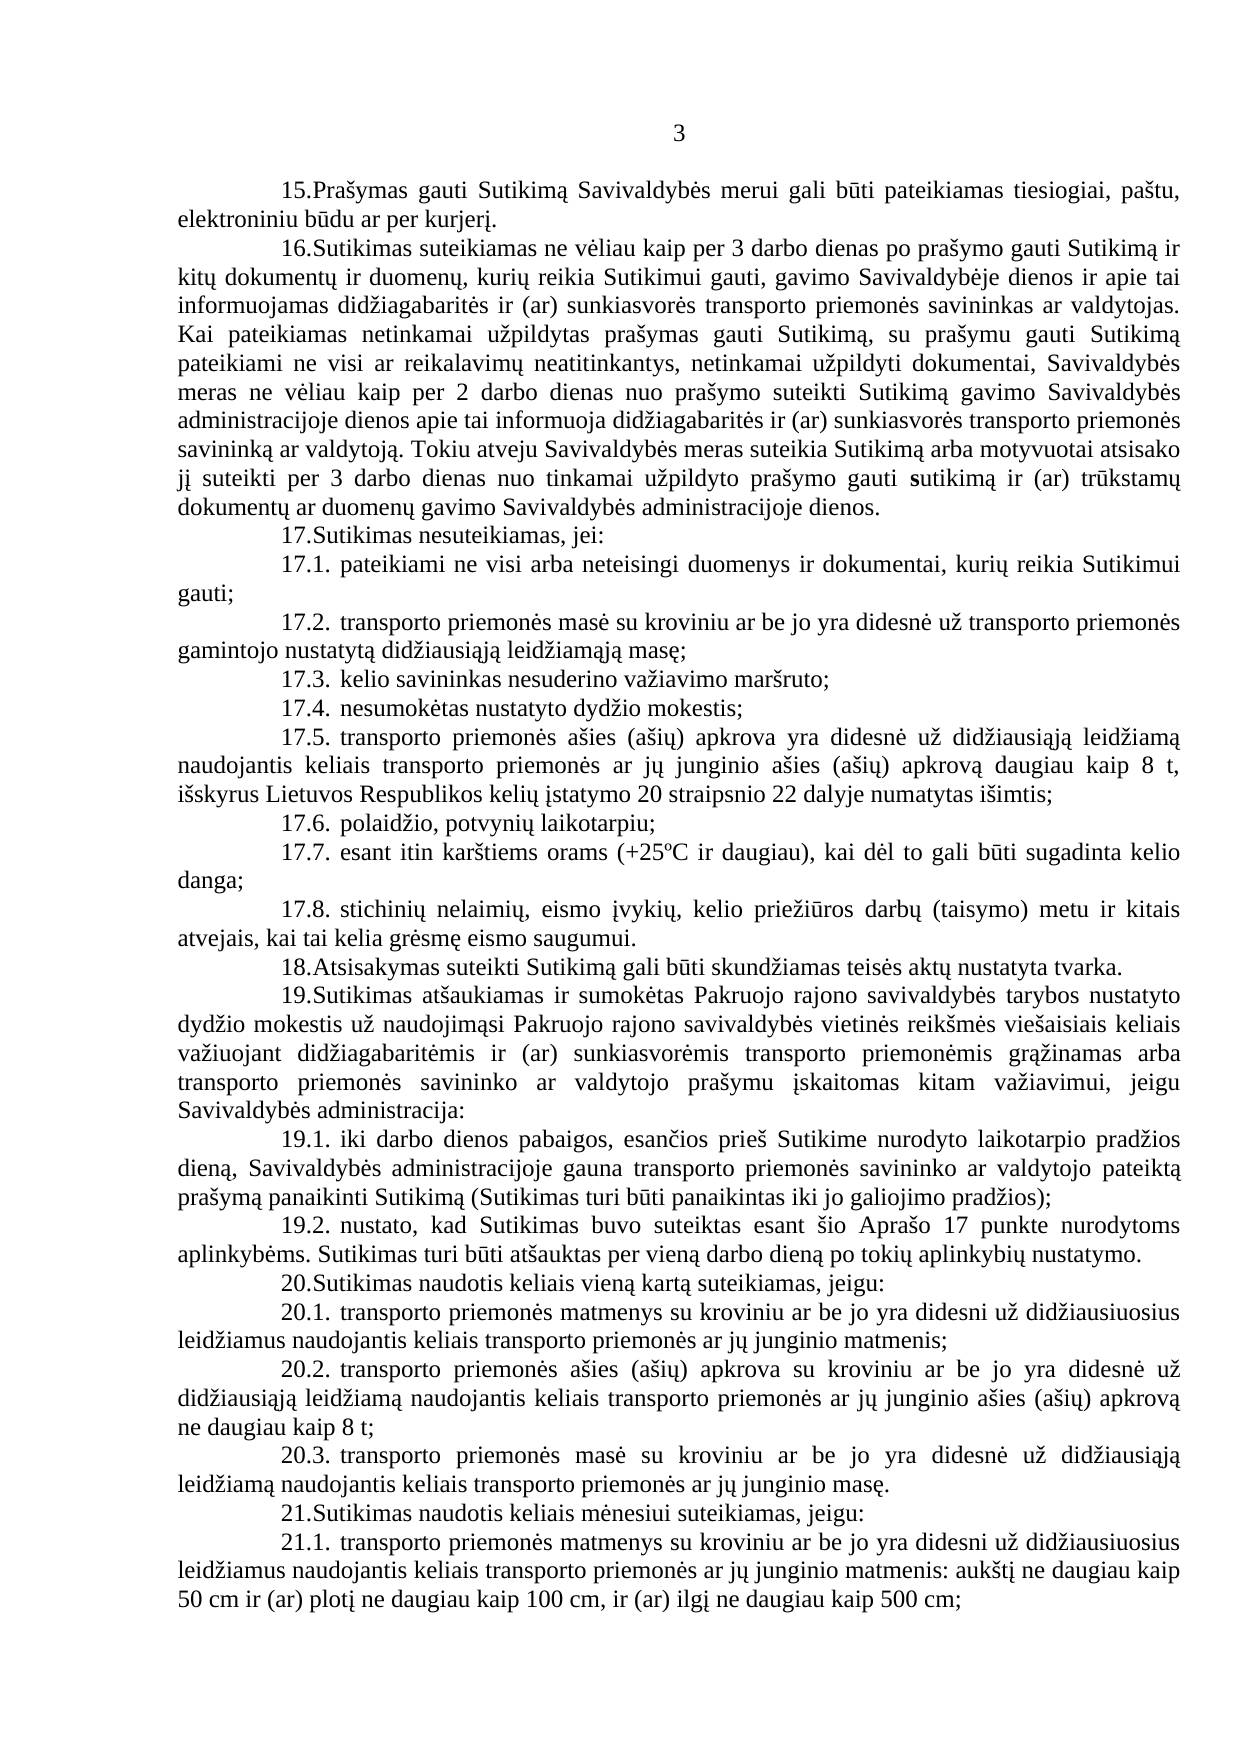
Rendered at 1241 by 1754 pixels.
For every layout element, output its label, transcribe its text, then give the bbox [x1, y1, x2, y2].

text 19. Sutikimas atšaukiamas ir sumokėtas Pakruojo rajono savivaldybės tarybos nustatyto dydžio mokestis už naudojimąsi Pakruojo rajono savivaldybės vietinės reikšmės viešaisiais keliais važiuojant didžiagabaritėmis ir (ar) sunkiasvorėmis transporto priemonėmis grąžinamas arba transporto priemonės savininko ar valdytojo prašymu įskaitomas kitam važiavimui, jeigu Savivaldybės administracija: [177, 981, 1181, 1124]
text 17.5. transporto priemonės ašies (ašių) apkrova yra didesnė už didžiausiąją leidžiamą naudojantis keliais transporto priemonės ar jų junginio ašies (ašių) apkrovą daugiau kaip 8 t, išskyrus Lietuvos Respublikos kelių įstatymo 20 straipsnio 22 dalyje numatytas išimtis; [177, 722, 1181, 808]
text 17.3. kelio savininkas nesuderino važiavimo maršruto; [177, 664, 1181, 693]
text 20.1. transporto priemonės matmenys su kroviniu ar be jo yra didesni už didžiausiuosius leidžiamus naudojantis keliais transporto priemonės ar jų junginio matmenis; [177, 1297, 1181, 1354]
text 20.3. transporto priemonės masė su kroviniu ar be jo yra didesnė už didžiausiąją leidžiamą naudojantis keliais transporto priemonės ar jų junginio masę. [177, 1441, 1181, 1498]
text 17.2. transporto priemonės masė su kroviniu ar be jo yra didesnė už transporto priemonės gamintojo nustatytą didžiausiąją leidžiamąją masę; [177, 607, 1181, 664]
text 19.2. nustato, kad Sutikimas buvo suteiktas esant šio Aprašo 17 punkte nurodytoms aplinkybėms. Sutikimas turi būti atšauktas per vieną darbo dieną po tokių aplinkybių nustatymo. [177, 1211, 1181, 1268]
text 17.1. pateikiami ne visi arba neteisingi duomenys ir dokumentai, kurių reikia Sutikimui gauti; [177, 549, 1181, 607]
text 20. Sutikimas naudotis keliais vieną kartą suteikiamas, jeigu: [177, 1268, 1181, 1297]
text 15. Prašymas gauti Sutikimą Savivaldybės merui gali būti pateikiamas tiesiogiai, paštu, elektroniniu būdu ar per kurjerį. [177, 176, 1181, 233]
text 18. Atsisakymas suteikti Sutikimą gali būti skundžiamas teisės aktų nustatyta tvarka. [177, 952, 1181, 981]
text 17.6. polaidžio, potvynių laikotarpiu; [177, 808, 1181, 837]
text 17.7. esant itin karštiems orams (+25ºC ir daugiau), kai dėl to gali būti sugadinta kelio danga; [177, 837, 1181, 894]
text 21. Sutikimas naudotis keliais mėnesiui suteikiamas, jeigu: [177, 1498, 1181, 1527]
text 17.4. nesumokėtas nustatyto dydžio mokestis; [177, 693, 1181, 722]
text 19.1. iki darbo dienos pabaigos, esančios prieš Sutikime nurodyto laikotarpio pradžios dieną, Savivaldybės administracijoje gauna transporto priemonės savininko ar valdytojo pateiktą prašymą panaikinti Sutikimą (Sutikimas turi būti panaikintas iki jo galiojimo pradžios); [177, 1124, 1181, 1211]
text 16. Sutikimas suteikiamas ne vėliau kaip per 3 darbo dienas po prašymo gauti Sutikimą ir kitų dokumentų ir duomenų, kurių reikia Sutikimui gauti, gavimo Savivaldybėje dienos ir apie tai informuojamas didžiagabaritės ir (ar) sunkiasvorės transporto priemonės savininkas ar valdytojas. Kai pateikiamas netinkamai užpildytas prašymas gauti Sutikimą, su prašymu gauti Sutikimą pateikiami ne visi ar reikalavimų neatitinkantys, netinkamai užpildyti dokumentai, Savivaldybės meras ne vėliau kaip per 2 darbo dienas nuo prašymo suteikti Sutikimą gavimo Savivaldybės administracijoje dienos apie tai informuoja didžiagabaritės ir (ar) sunkiasvorės transporto priemonės savininką ar valdytoją. Tokiu atveju Savivaldybės meras suteikia Sutikimą arba motyvuotai atsisako jį suteikti per 3 darbo dienas nuo tinkamai užpildyto prašymo gauti sutikimą ir (ar) trūkstamų dokumentų ar duomenų gavimo Savivaldybės administracijoje dienos. [177, 233, 1181, 521]
text 20.2. transporto priemonės ašies (ašių) apkrova su kroviniu ar be jo yra didesnė už didžiausiąją leidžiamą naudojantis keliais transporto priemonės ar jų junginio ašies (ašių) apkrovą ne daugiau kaip 8 t; [177, 1354, 1181, 1441]
text 17.8. stichinių nelaimių, eismo įvykių, kelio priežiūros darbų (taisymo) metu ir kitais atvejais, kai tai kelia grėsmę eismo saugumui. [177, 894, 1181, 952]
text 21.1. transporto priemonės matmenys su kroviniu ar be jo yra didesni už didžiausiuosius leidžiamus naudojantis keliais transporto priemonės ar jų junginio matmenis: aukštį ne daugiau kaip 50 cm ir (ar) plotį ne daugiau kaip 100 cm, ir (ar) ilgį ne daugiau kaip 500 cm; [177, 1527, 1181, 1613]
text 17. Sutikimas nesuteikiamas, jei: [177, 521, 1181, 549]
